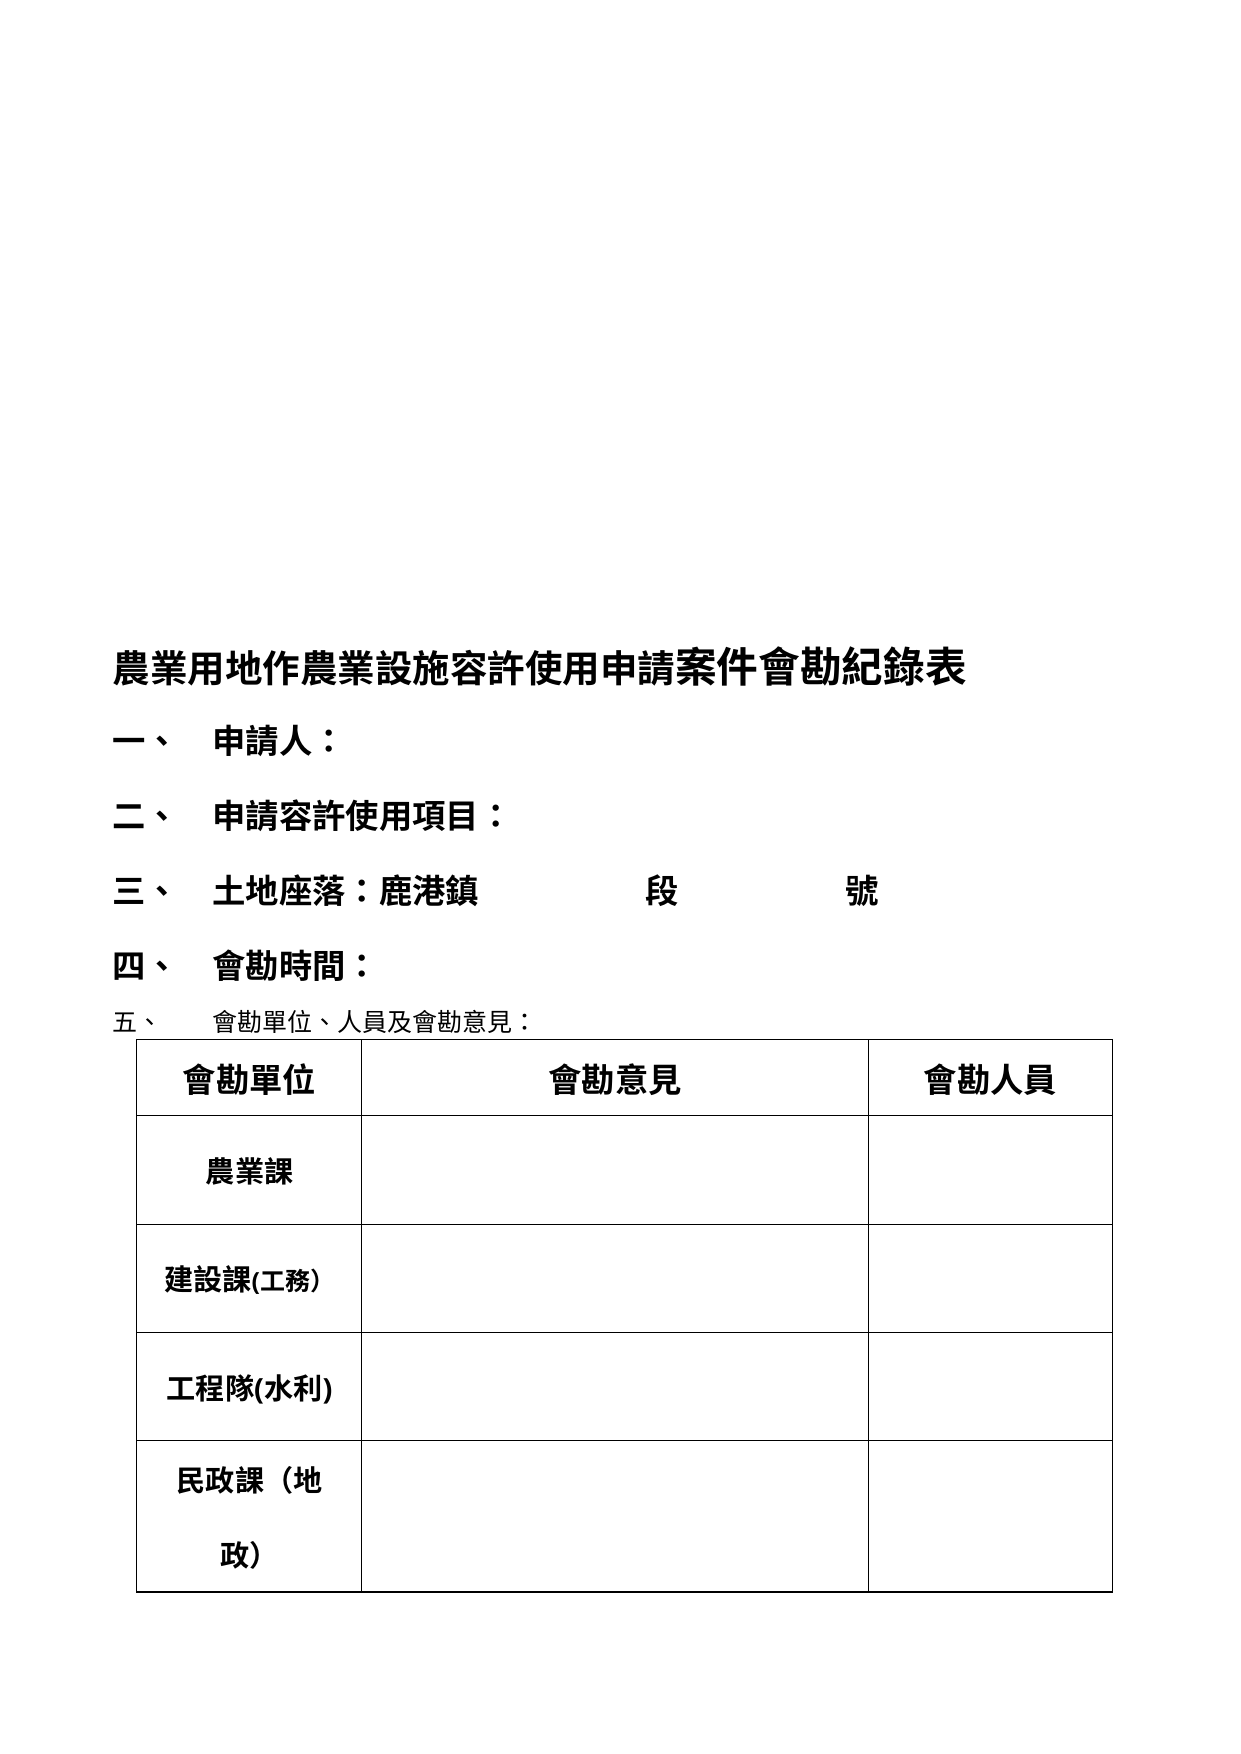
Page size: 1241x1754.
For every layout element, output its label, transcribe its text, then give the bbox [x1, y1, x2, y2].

table_cell [362, 1116, 868, 1223]
list 會勘時間： [112, 926, 1137, 1001]
table_cell 工程隊(水利) [137, 1333, 361, 1440]
table_header 會勘單位 [137, 1040, 361, 1115]
table_cell [869, 1116, 1112, 1223]
text 農業用地作農業設施容許使用申請案件會勘紀錄表 [112, 626, 1137, 701]
table_cell 農業課 [137, 1116, 361, 1223]
table_header 會勘人員 [869, 1040, 1112, 1115]
list 申請容許使用項目： [112, 776, 1137, 851]
table_cell [362, 1441, 868, 1591]
list 土地座落：鹿港鎮 段 號 [112, 851, 1137, 926]
table_header 會勘意見 [362, 1040, 868, 1115]
table_cell [362, 1333, 868, 1440]
table_cell [869, 1225, 1112, 1332]
table_cell 建設課(工務） [137, 1225, 361, 1332]
list 會勘單位、人員及會勘意見： [112, 1001, 1137, 1039]
table_cell [869, 1441, 1112, 1591]
table_cell 民政課（地政） [137, 1441, 361, 1591]
table_cell [362, 1225, 868, 1332]
list 申請人： [112, 701, 1137, 776]
table_cell [869, 1333, 1112, 1440]
